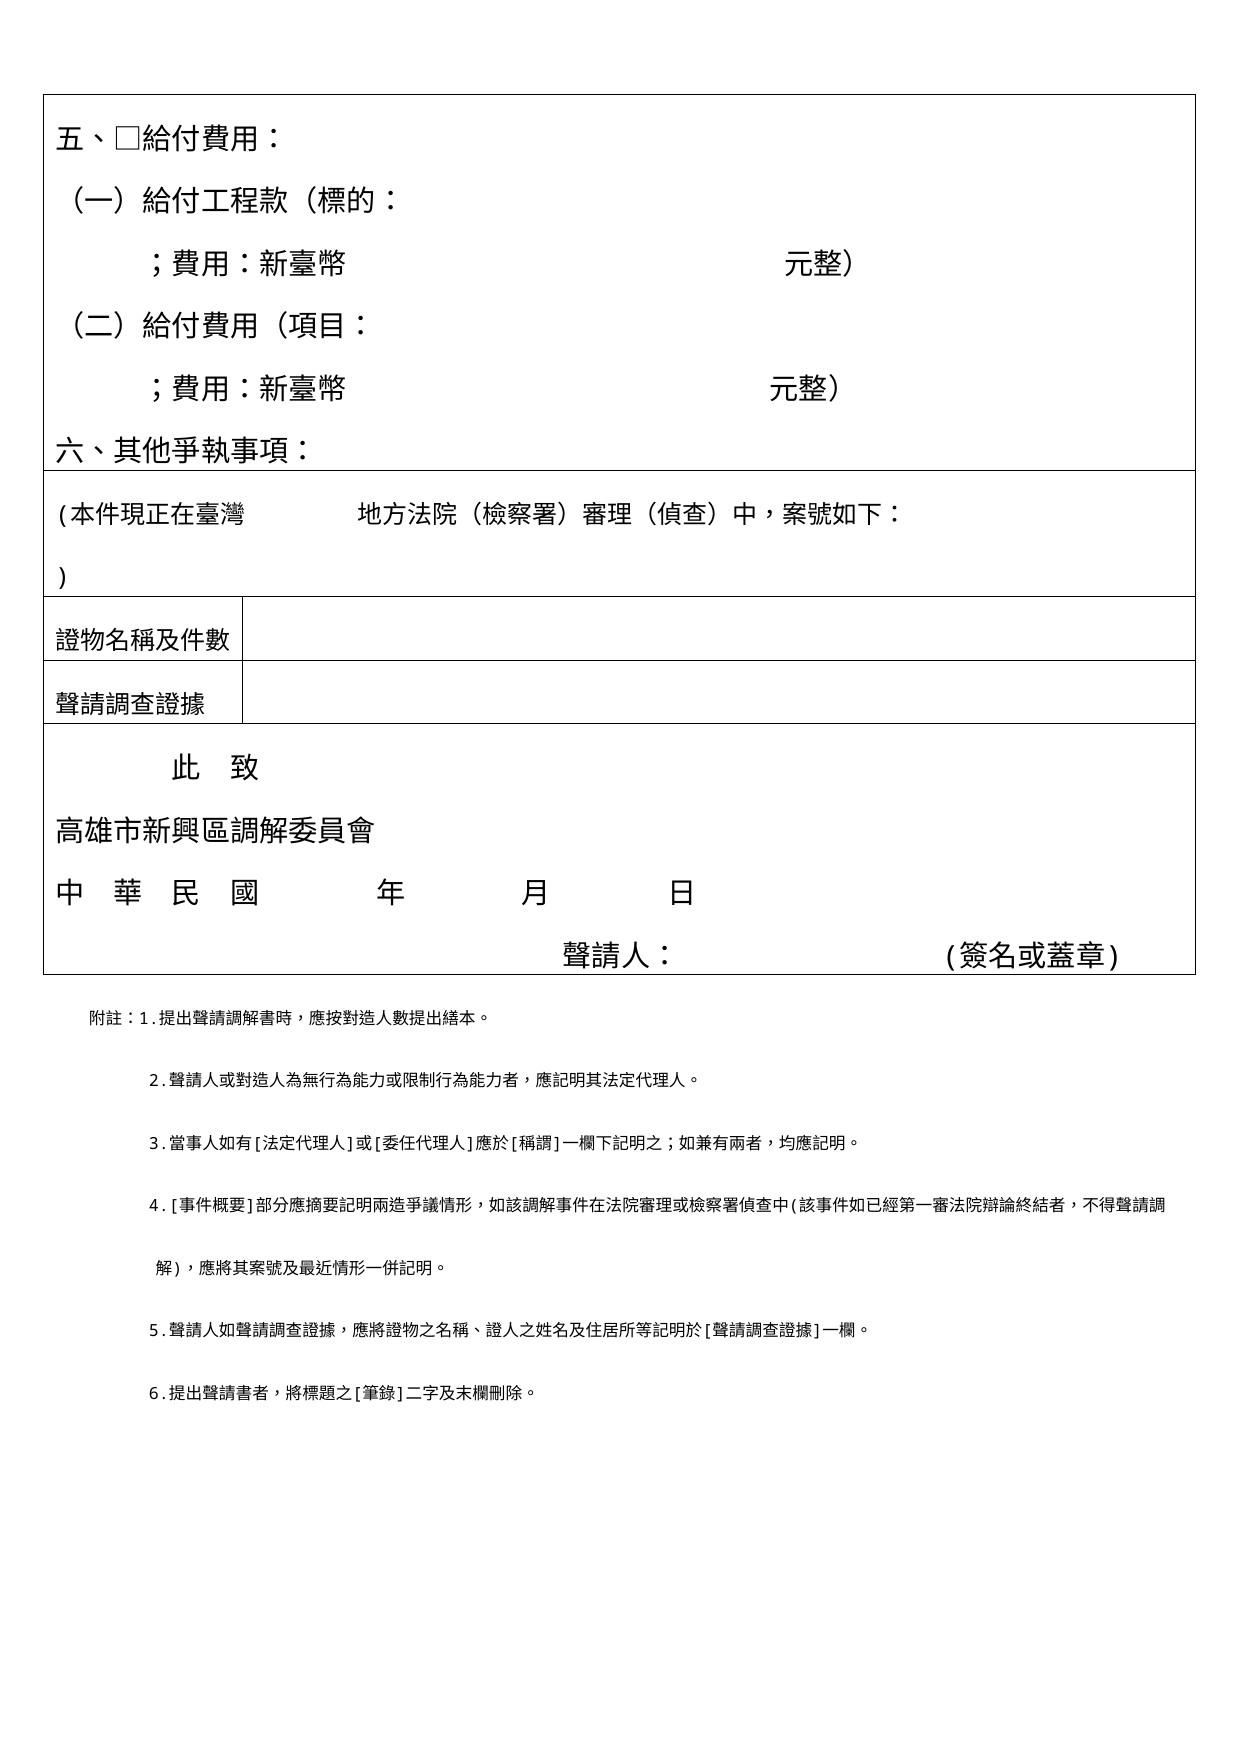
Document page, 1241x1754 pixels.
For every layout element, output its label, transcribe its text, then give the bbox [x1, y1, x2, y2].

text 2.聲請人或對造人為無行為能力或限制行為能力者，應記明其法定代理人。 [89, 1038, 1181, 1100]
table_cell (本件現正在臺灣 地方法院（檢察署）審理（偵查）中，案號如下： ) [44, 471, 1195, 596]
table_cell [243, 597, 1195, 659]
table_cell 此 致 高雄市新興區調解委員會 中 華 民 國 年 月 日 聲請人： (簽名或蓋章) [44, 724, 1195, 974]
table_cell [243, 661, 1195, 723]
table_cell 五、□給付費用： （一）給付工程款（標的： ；費用：新臺幣 元整） （二）給付費用（項目： ；費用：新臺幣 元整） 六、其他爭執事項： [44, 95, 1195, 470]
table_cell 聲請調查證據 [44, 661, 242, 723]
text 4.[事件概要]部分應摘要記明兩造爭議情形，如該調解事件在法院審理或檢察署偵查中(該事件如已經第一審法院辯論終結者，不得聲請調解)，應將其案號及最近情形一併記明。 [89, 1163, 1181, 1288]
text 5.聲請人如聲請調查證據，應將證物之名稱、證人之姓名及住居所等記明於[聲請調查證據]一欄。 [89, 1288, 1181, 1350]
text 3.當事人如有[法定代理人]或[委任代理人]應於[稱謂]一欄下記明之；如兼有兩者，均應記明。 [89, 1100, 1181, 1163]
text 附註：1.提出聲請調解書時，應按對造人數提出繕本。 [89, 975, 1181, 1038]
table_cell 證物名稱及件數 [44, 597, 242, 659]
text 6.提出聲請書者，將標題之[筆錄]二字及末欄刪除。 [89, 1350, 1181, 1413]
